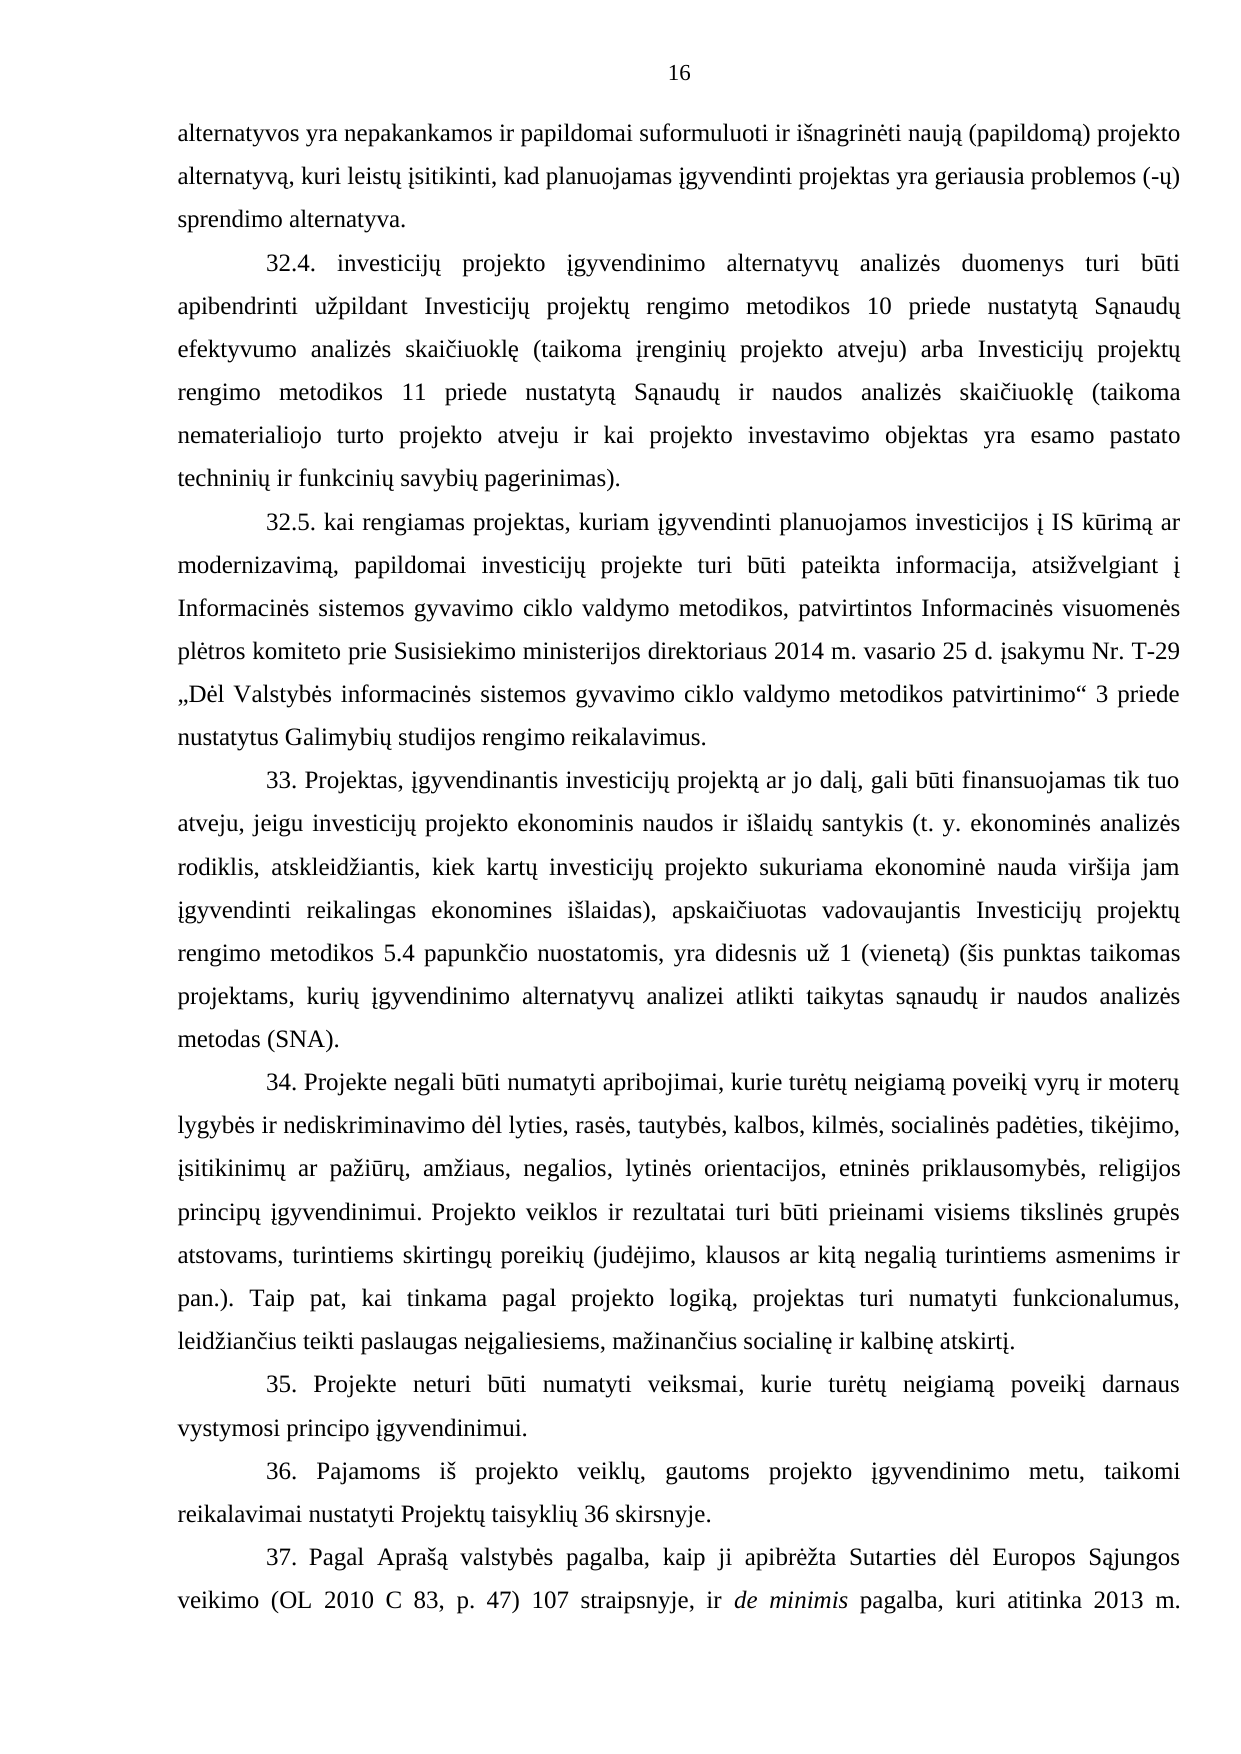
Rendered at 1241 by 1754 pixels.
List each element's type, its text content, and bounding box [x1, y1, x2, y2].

text 35. Projekte neturi būti numatyti veiksmai, kurie turėtų neigiamą poveikį darnaus vystymosi principo įgyvendinimui. [177, 1369, 1181, 1441]
text alternatyvos yra nepakankamos ir papildomai suformuluoti ir išnagrinėti naują (papildomą) projekto alternatyvą, kuri leistų įsitikinti, kad planuojamas įgyvendinti projektas yra geriausia problemos (-ų) sprendimo alternatyva. [177, 118, 1181, 233]
text 37. Pagal Aprašą valstybės pagalba, kaip ji apibrėžta Sutarties dėl Europos Sąjungos veikimo (OL 2010 C 83, p. 47) 107 straipsnyje, ir de minimis pagalba, kuri atitinka 2013 m. [177, 1542, 1181, 1614]
text 34. Projekte negali būti numatyti apribojimai, kurie turėtų neigiamą poveikį vyrų ir moterų lygybės ir nediskriminavimo dėl lyties, rasės, tautybės, kalbos, kilmės, socialinės padėties, tikėjimo, įsitikinimų ar pažiūrų, amžiaus, negalios, lytinės orientacijos, etninės priklausomybės, religijos principų įgyvendinimui. Projekto veiklos ir rezultatai turi būti prieinami visiems tikslinės grupės atstovams, turintiems skirtingų poreikių (judėjimo, klausos ar kitą negalią turintiems asmenims ir pan.). Taip pat, kai tinkama pagal projekto logiką, projektas turi numatyti funkcionalumus, leidžiančius teikti paslaugas neįgaliesiems, mažinančius socialinę ir kalbinę atskirtį. [177, 1067, 1181, 1355]
text 33. Projektas, įgyvendinantis investicijų projektą ar jo dalį, gali būti finansuojamas tik tuo atveju, jeigu investicijų projekto ekonominis naudos ir išlaidų santykis (t. y. ekonominės analizės rodiklis, atskleidžiantis, kiek kartų investicijų projekto sukuriama ekonominė nauda viršija jam įgyvendinti reikalingas ekonomines išlaidas), apskaičiuotas vadovaujantis Investicijų projektų rengimo metodikos 5.4 papunkčio nuostatomis, yra didesnis už 1 (vienetą) (šis punktas taikomas projektams, kurių įgyvendinimo alternatyvų analizei atlikti taikytas sąnaudų ir naudos analizės metodas (SNA). [177, 765, 1181, 1053]
text 32.5. kai rengiamas projektas, kuriam įgyvendinti planuojamos investicijos į IS kūrimą ar modernizavimą, papildomai investicijų projekte turi būti pateikta informacija, atsižvelgiant į Informacinės sistemos gyvavimo ciklo valdymo metodikos, patvirtintos Informacinės visuomenės plėtros komiteto prie Susisiekimo ministerijos direktoriaus 2014 m. vasario 25 d. įsakymu Nr. T-29 „Dėl Valstybės informacinės sistemos gyvavimo ciklo valdymo metodikos patvirtinimo“ 3 priede nustatytus Galimybių studijos rengimo reikalavimus. [177, 507, 1181, 751]
text 36. Pajamoms iš projekto veiklų, gautoms projekto įgyvendinimo metu, taikomi reikalavimai nustatyti Projektų taisyklių 36 skirsnyje. [177, 1456, 1181, 1528]
text 32.4. investicijų projekto įgyvendinimo alternatyvų analizės duomenys turi būti apibendrinti užpildant Investicijų projektų rengimo metodikos 10 priede nustatytą Sąnaudų efektyvumo analizės skaičiuoklę (taikoma įrenginių projekto atveju) arba Investicijų projektų rengimo metodikos 11 priede nustatytą Sąnaudų ir naudos analizės skaičiuoklę (taikoma nematerialiojo turto projekto atveju ir kai projekto investavimo objektas yra esamo pastato techninių ir funkcinių savybių pagerinimas). [177, 248, 1181, 492]
